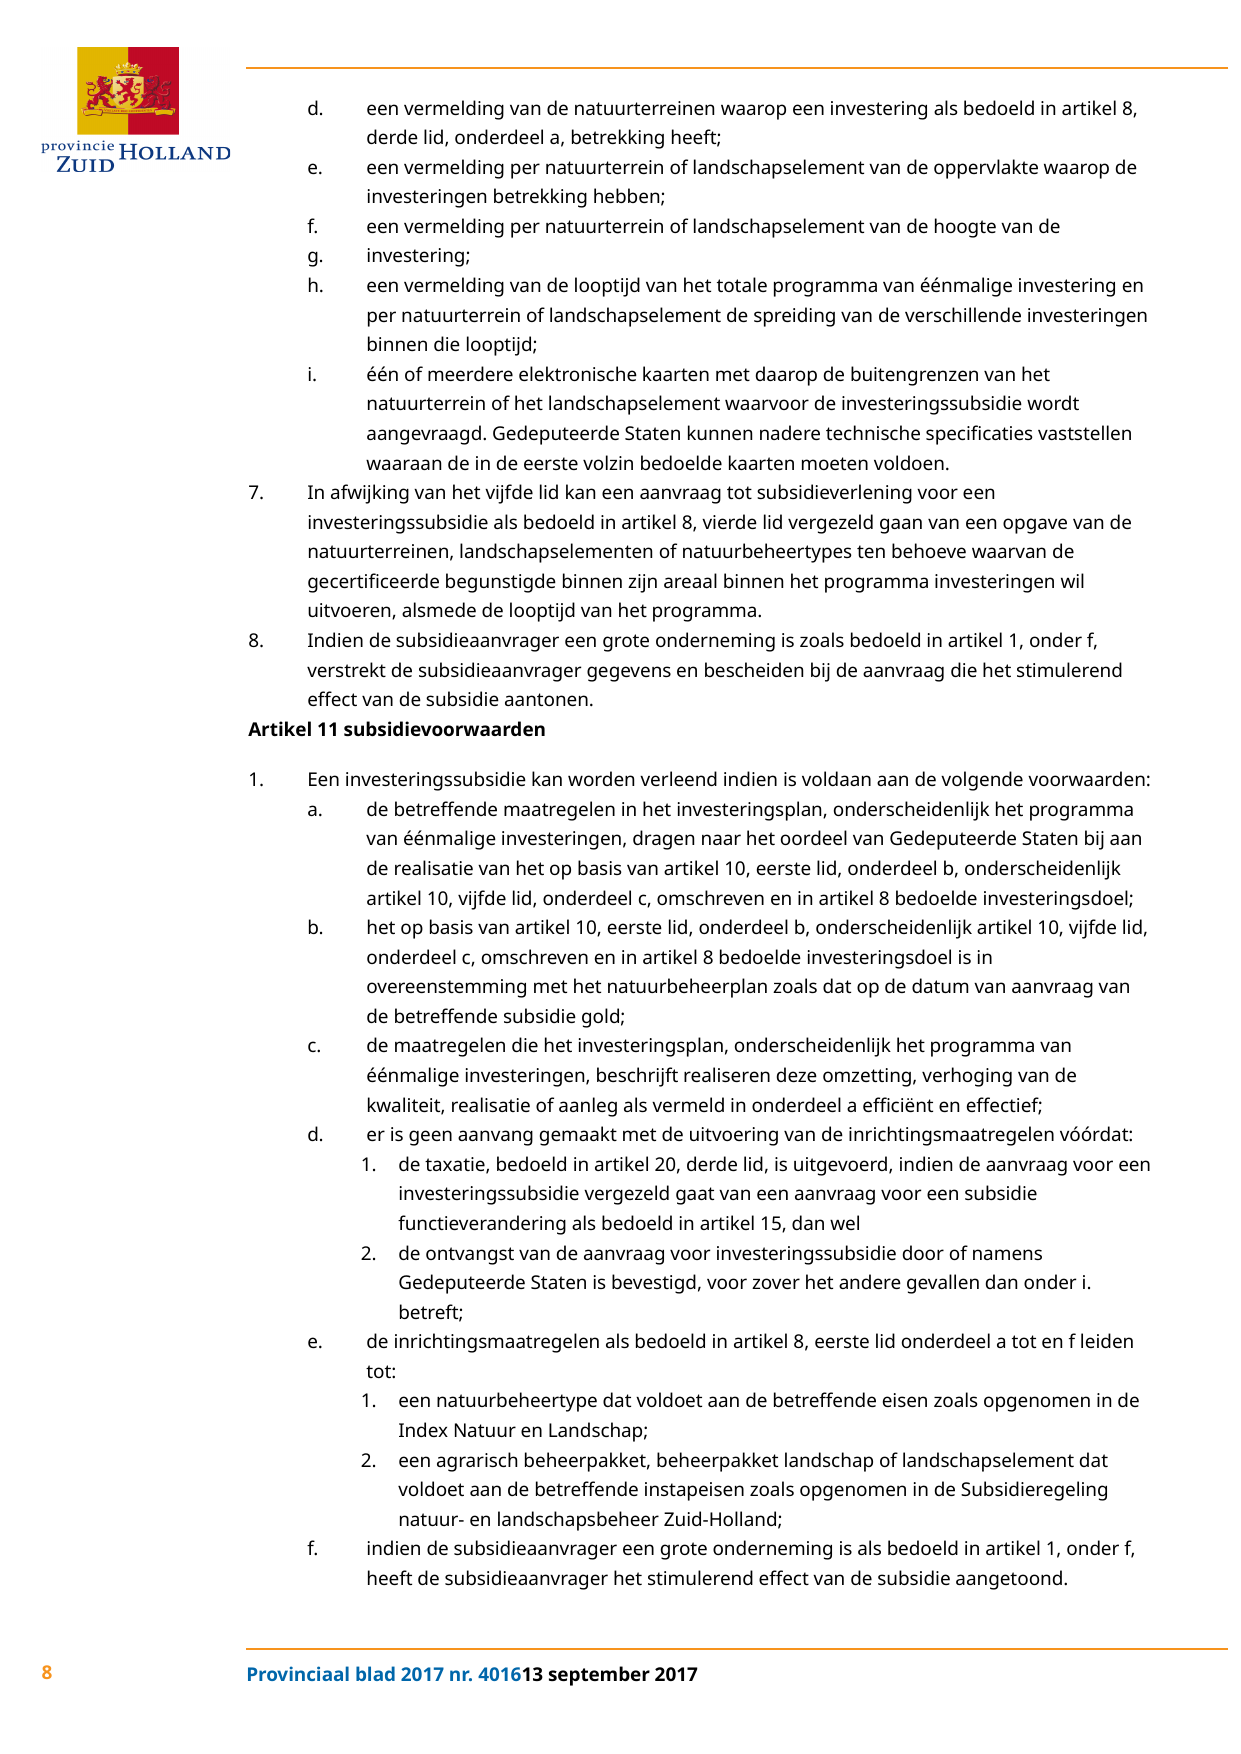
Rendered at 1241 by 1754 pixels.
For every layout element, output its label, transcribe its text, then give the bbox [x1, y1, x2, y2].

list het op basis van artikel 10, eerste lid, onderdeel b, onderscheidenlijk artikel 10, vijfde lid, onderdeel c, omschreven en in artikel 8 bedoelde investeringsdoel is in overeenstemming met het natuurbeheerplan zoals dat op de datum van aanvraag van de betreffende subsidie gold; [307, 914, 1152, 1029]
list de ontvangst van de aanvraag voor investeringssubsidie door of namens Gedeputeerde Staten is bevestigd, voor zover het andere gevallen dan onder i. betreft; [361, 1240, 1152, 1325]
list de inrichtingsmaatregelen als bedoeld in artikel 8, eerste lid onderdeel a tot en f leiden tot: [307, 1328, 1152, 1384]
list er is geen aanvang gemaakt met de uitvoering van de inrichtingsmaatregelen vóórdat: [307, 1121, 1152, 1147]
list Indien de subsidieaanvrager een grote onderneming is zoals bedoeld in artikel 1, onder f, verstrekt de subsidieaanvrager gegevens en bescheiden bij de aanvraag die het stimulerend effect van de subsidie aantonen. [248, 627, 1152, 712]
list In afwijking van het vijfde lid kan een aanvraag tot subsidieverlening voor een investeringssubsidie als bedoeld in artikel 8, vierde lid vergezeld gaan van een opgave van de natuurterreinen, landschapselementen of natuurbeheertypes ten behoeve waarvan de gecertificeerde begunstigde binnen zijn areaal binnen het programma investeringen wil uitvoeren, alsmede de looptijd van het programma. [248, 479, 1152, 623]
list een vermelding van de looptijd van het totale programma van éénmalige investering en per natuurterrein of landschapselement de spreiding van de verschillende investeringen binnen die looptijd; [307, 272, 1152, 357]
list een vermelding per natuurterrein of landschapselement van de hoogte van de [307, 213, 1152, 239]
list indien de subsidieaanvrager een grote onderneming is als bedoeld in artikel 1, onder f, heeft de subsidieaanvrager het stimulerend effect van de subsidie aangetoond. [307, 1536, 1152, 1591]
list één of meerdere elektronische kaarten met daarop de buitengrenzen van het natuurterrein of het landschapselement waarvoor de investeringssubsidie wordt aangevraagd. Gedeputeerde Staten kunnen nadere technische specificaties vaststellen waaraan de in de eerste volzin bedoelde kaarten moeten voldoen. [307, 361, 1152, 476]
list een natuurbeheertype dat voldoet aan de betreffende eisen zoals opgenomen in de Index Natuur en Landschap; [361, 1388, 1152, 1443]
list een agrarisch beheerpakket, beheerpakket landschap of landschapselement dat voldoet aan de betreffende instapeisen zoals opgenomen in de Subsidieregeling natuur- en landschapsbeheer Zuid-Holland; [361, 1447, 1152, 1532]
list de maatregelen die het investeringsplan, onderscheidenlijk het programma van éénmalige investeringen, beschrijft realiseren deze omzetting, verhoging van de kwaliteit, realisatie of aanleg als vermeld in onderdeel a efficiënt en effectief; [307, 1033, 1152, 1118]
list een vermelding per natuurterrein of landschapselement van de oppervlakte waarop de investeringen betrekking hebben; [307, 154, 1152, 209]
list de taxatie, bedoeld in artikel 20, derde lid, is uitgevoerd, indien de aanvraag voor een investeringssubsidie vergezeld gaat van een aanvraag voor een subsidie functieverandering als bedoeld in artikel 15, dan wel [361, 1151, 1152, 1236]
list Een investeringssubsidie kan worden verleend indien is voldaan aan de volgende voorwaarden: [248, 766, 1152, 792]
picture [41, 47, 231, 172]
list investering; [307, 243, 1152, 268]
list een vermelding van de natuurterreinen waarop een investering als bedoeld in artikel 8, derde lid, onderdeel a, betrekking heeft; [307, 95, 1152, 150]
list de betreffende maatregelen in het investeringsplan, onderscheidenlijk het programma van éénmalige investeringen, dragen naar het oordeel van Gedeputeerde Staten bij aan de realisatie van het op basis van artikel 10, eerste lid, onderdeel b, onderscheidenlijk artikel 10, vijfde lid, onderdeel c, omschreven en in artikel 8 bedoelde investeringsdoel; [307, 796, 1152, 911]
text Artikel 11 subsidievoorwaarden [248, 716, 1152, 742]
